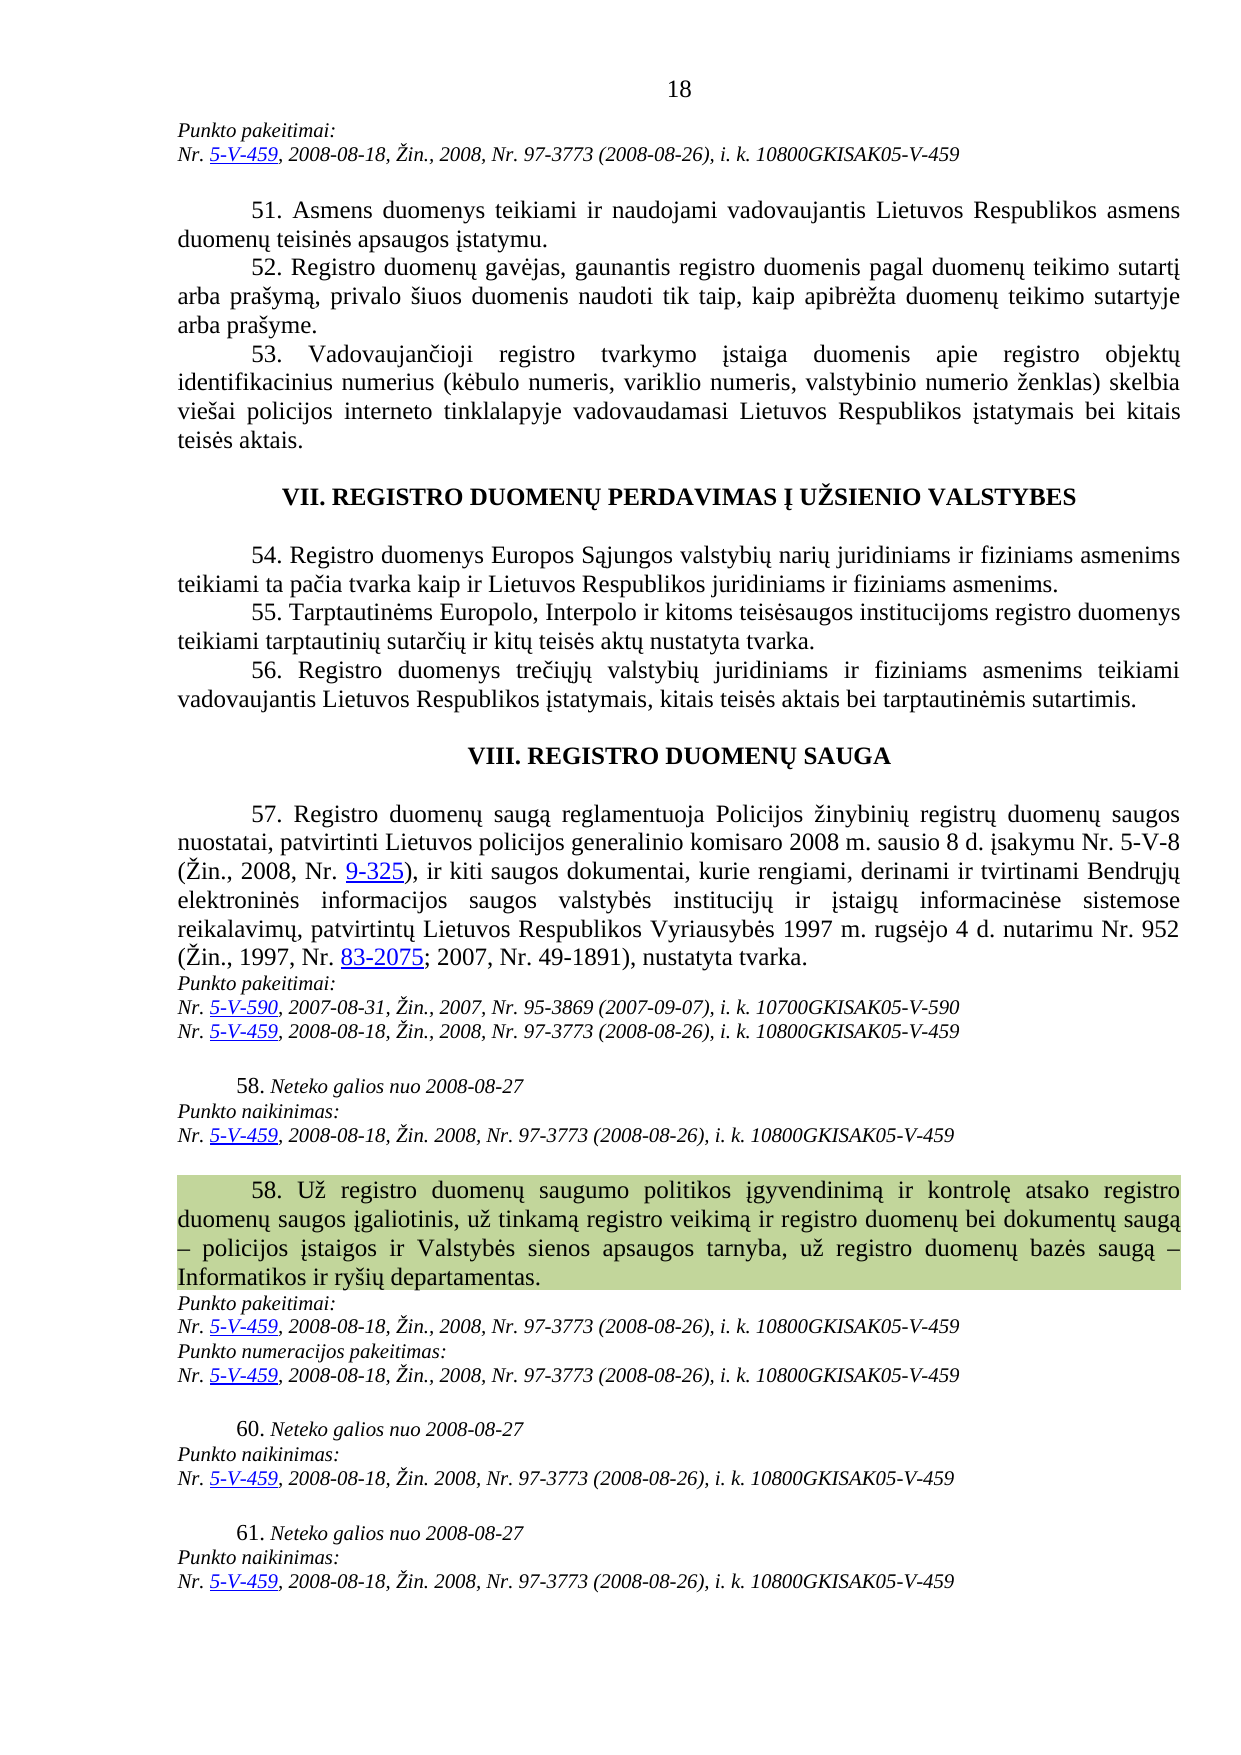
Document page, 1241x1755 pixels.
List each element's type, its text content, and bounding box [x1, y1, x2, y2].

text 55. Tarptautinėms Europolo, Interpolo ir kitoms teisėsaugos institucijoms registro duomenys teikiami tarptautinių sutarčių ir kitų teisės aktų nustatyta tvarka. [177, 597, 1181, 655]
text Punkto pakeitimai: [177, 1290, 1181, 1314]
text VII. REGISTRO DUOMENŲ PERDAVIMAS Į UŽSIENIO VALSTYBES [177, 482, 1181, 511]
text Punkto naikinimas: [177, 1545, 1181, 1569]
text Punkto pakeitimai: [177, 971, 1181, 995]
text Punkto naikinimas: [177, 1098, 1181, 1123]
text Nr. 5-V-459, 2008-08-18, Žin. 2008, Nr. 97-3773 (2008-08-26), i. k. 10800GKISAK05-V-459 [177, 1123, 1181, 1147]
text VIII. REGISTRO DUOMENŲ SAUGA [177, 741, 1181, 770]
text Nr. 5-V-459, 2008-08-18, Žin., 2008, Nr. 97-3773 (2008-08-26), i. k. 10800GKISAK05-V-459 [177, 1019, 1181, 1043]
text 60. Neteko galios nuo 2008-08-27 [177, 1415, 1181, 1442]
text Nr. 5-V-459, 2008-08-18, Žin., 2008, Nr. 97-3773 (2008-08-26), i. k. 10800GKISAK05-V-459 [177, 1314, 1181, 1338]
text 54. Registro duomenys Europos Sąjungos valstybių narių juridiniams ir fiziniams asmenims teikiami ta pačia tvarka kaip ir Lietuvos Respublikos juridiniams ir fiziniams asmenims. [177, 540, 1181, 597]
text Punkto pakeitimai: [177, 118, 1181, 142]
text 58. Už registro duomenų saugumo politikos įgyvendinimą ir kontrolę atsako registro duomenų saugos įgaliotinis, už tinkamą registro veikimą ir registro duomenų bei dokumentų saugą – policijos įstaigos ir Valstybės sienos apsaugos tarnyba, už registro duomenų bazės saugą – Informatikos ir ryšių departamentas. [177, 1175, 1181, 1290]
text 56. Registro duomenys trečiųjų valstybių juridiniams ir fiziniams asmenims teikiami vadovaujantis Lietuvos Respublikos įstatymais, kitais teisės aktais bei tarptautinėmis sutartimis. [177, 655, 1181, 712]
text 53. Vadovaujančioji registro tvarkymo įstaiga duomenis apie registro objektų identifikacinius numerius (kėbulo numeris, variklio numeris, valstybinio numerio ženklas) skelbia viešai policijos interneto tinklalapyje vadovaudamasi Lietuvos Respublikos įstatymais bei kitais teisės aktais. [177, 339, 1181, 454]
text 51. Asmens duomenys teikiami ir naudojami vadovaujantis Lietuvos Respublikos asmens duomenų teisinės apsaugos įstatymu. [177, 195, 1181, 252]
text Nr. 5-V-459, 2008-08-18, Žin., 2008, Nr. 97-3773 (2008-08-26), i. k. 10800GKISAK05-V-459 [177, 1363, 1181, 1387]
text 58. Neteko galios nuo 2008-08-27 [177, 1072, 1181, 1098]
text Nr. 5-V-459, 2008-08-18, Žin., 2008, Nr. 97-3773 (2008-08-26), i. k. 10800GKISAK05-V-459 [177, 142, 1181, 166]
text Nr. 5-V-459, 2008-08-18, Žin. 2008, Nr. 97-3773 (2008-08-26), i. k. 10800GKISAK05-V-459 [177, 1569, 1181, 1593]
text 57. Registro duomenų saugą reglamentuoja Policijos žinybinių registrų duomenų saugos nuostatai, patvirtinti Lietuvos policijos generalinio komisaro 2008 m. sausio 8 d. įsakymu Nr. 5-V-8 (Žin., 2008, Nr. 9-325), ir kiti saugos dokumentai, kurie rengiami, derinami ir tvirtinami Bendrųjų elektroninės informacijos saugos valstybės institucijų ir įstaigų informacinėse sistemose reikalavimų, patvirtintų Lietuvos Respublikos Vyriausybės 1997 m. rugsėjo 4 d. nutarimu Nr. 952 (Žin., 1997, Nr. 83-2075; 2007, Nr. 49-1891), nustatyta tvarka. [177, 799, 1181, 971]
text Nr. 5-V-459, 2008-08-18, Žin. 2008, Nr. 97-3773 (2008-08-26), i. k. 10800GKISAK05-V-459 [177, 1466, 1181, 1490]
text Punkto numeracijos pakeitimas: [177, 1338, 1181, 1363]
text 61. Neteko galios nuo 2008-08-27 [177, 1519, 1181, 1545]
text Nr. 5-V-590, 2007-08-31, Žin., 2007, Nr. 95-3869 (2007-09-07), i. k. 10700GKISAK05-V-590 [177, 995, 1181, 1019]
text 52. Registro duomenų gavėjas, gaunantis registro duomenis pagal duomenų teikimo sutartį arba prašymą, privalo šiuos duomenis naudoti tik taip, kaip apibrėžta duomenų teikimo sutartyje arba prašyme. [177, 252, 1181, 339]
text Punkto naikinimas: [177, 1442, 1181, 1466]
